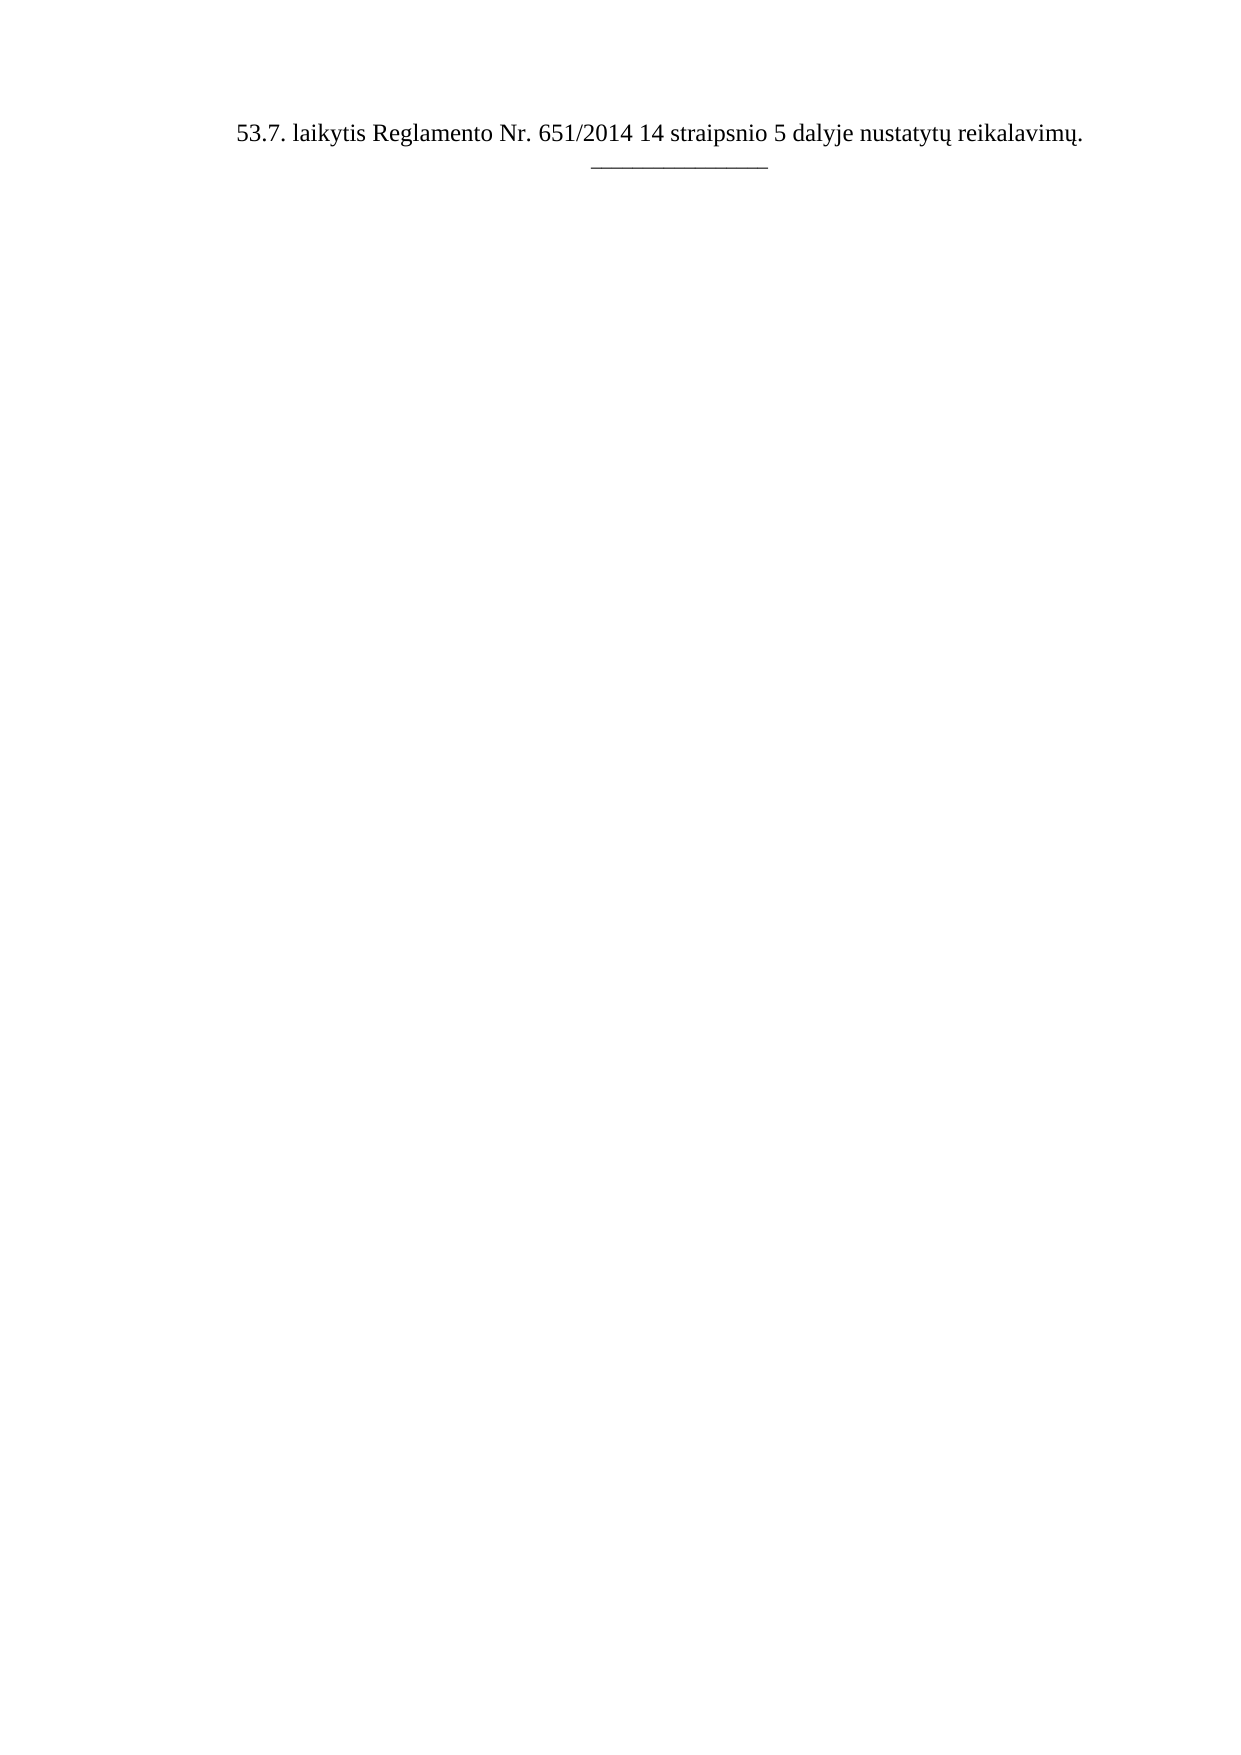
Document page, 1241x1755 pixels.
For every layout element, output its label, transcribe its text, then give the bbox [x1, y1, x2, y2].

text 53.7. laikytis Reglamento Nr. 651/2014 14 straipsnio 5 dalyje nustatytų reikalavimų. [177, 118, 1181, 147]
text _________________ [177, 147, 1181, 171]
